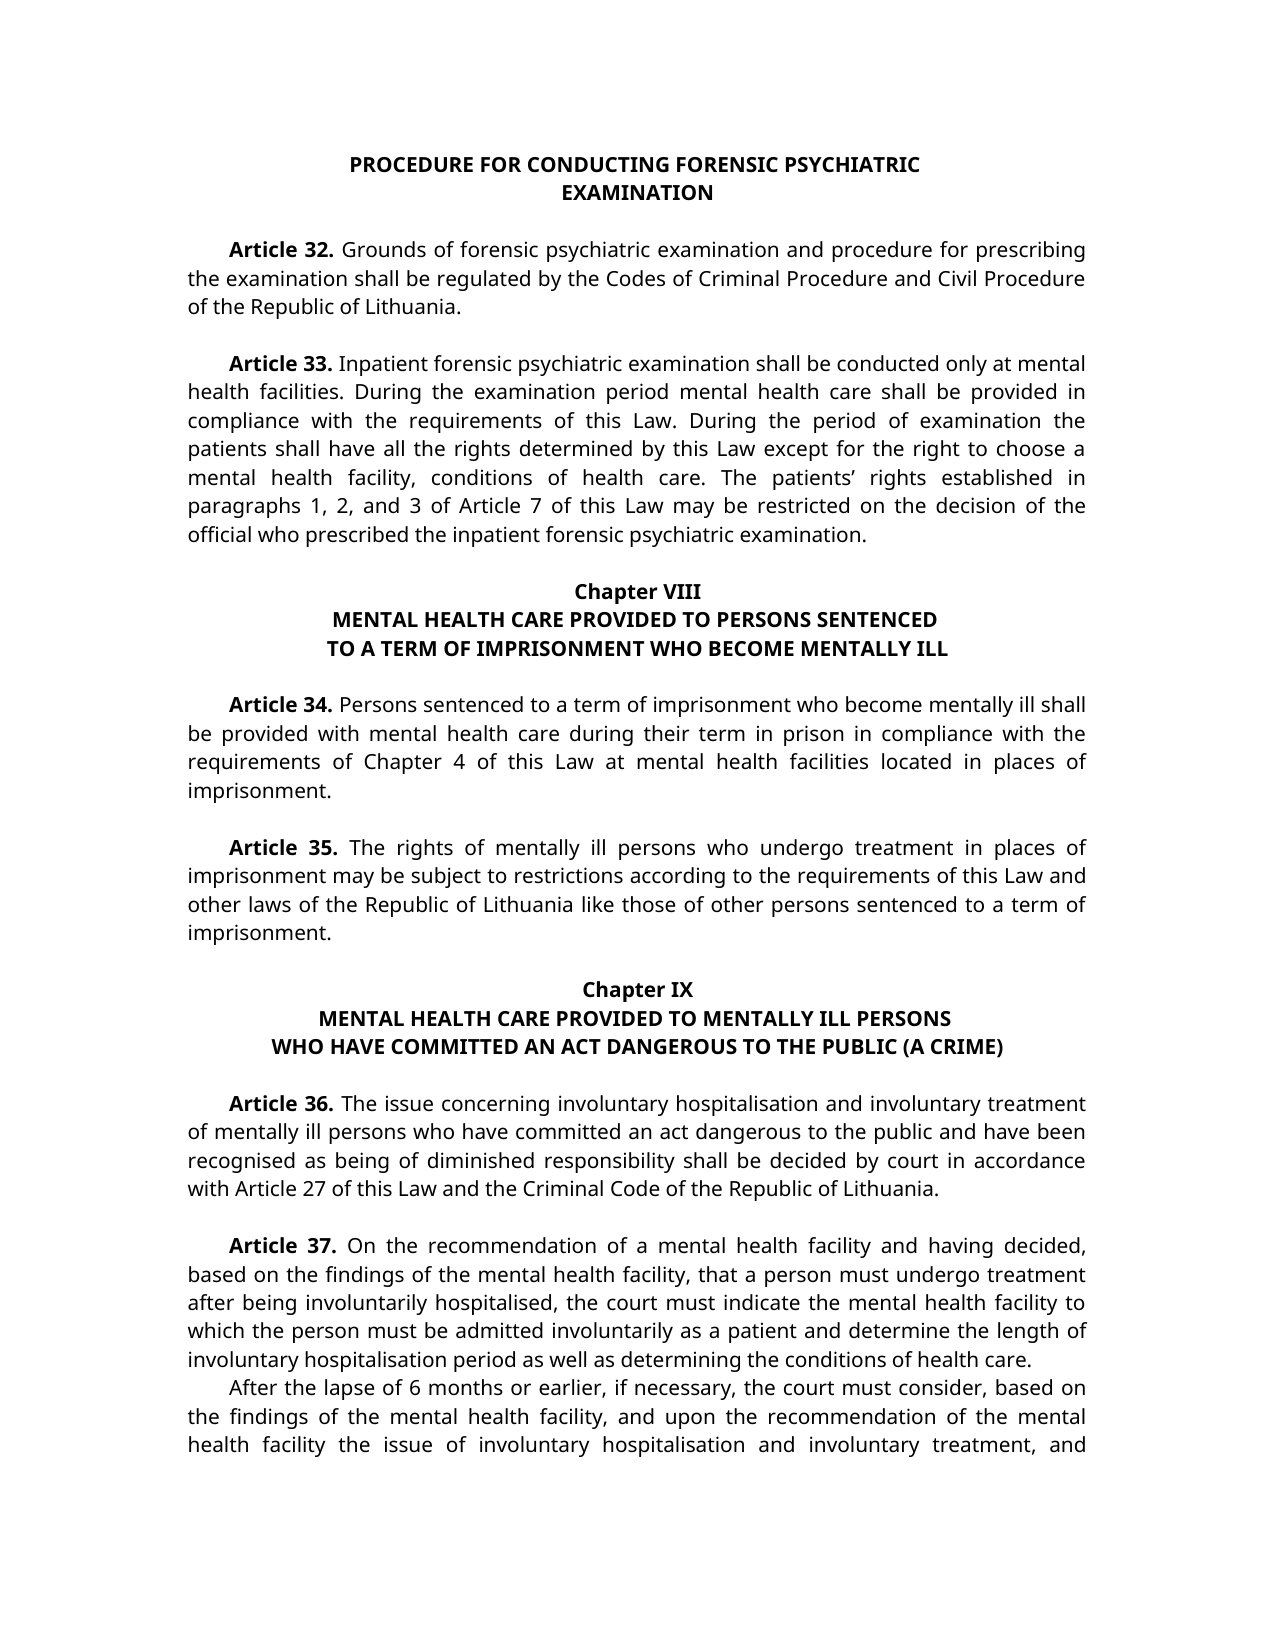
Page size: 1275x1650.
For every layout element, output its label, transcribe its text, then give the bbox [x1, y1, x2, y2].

text Article 34. Persons sentenced to a term of imprisonment who become mentally ill shall be provided with mental health care during their term in prison in compliance with the requirements of Chapter 4 of this Law at mental health facilities located in places of imprisonment. [187, 691, 1087, 804]
text MENTAL HEALTH CARE PROVIDED TO PERSONS SENTENCED [187, 605, 1087, 634]
text TO A TERM OF IMPRISONMENT WHO BECOME MENTALLY ILL [187, 634, 1087, 662]
text Article 37. On the recommendation of a mental health facility and having decided, based on the findings of the mental health facility, that a person must undergo treatment after being involuntarily hospitalised, the court must indicate the mental health facility to which the person must be admitted involuntarily as a patient and determine the length of involuntary hospitalisation period as well as determining the conditions of health care. [187, 1231, 1087, 1373]
text After the lapse of 6 months or earlier, if necessary, the court must consider, based on the findings of the mental health facility, and upon the recommendation of the mental health facility the issue of involuntary hospitalisation and involuntary treatment, and [187, 1373, 1087, 1459]
text Article 36. The issue concerning involuntary hospitalisation and involuntary treatment of mentally ill persons who have committed an act dangerous to the public and have been recognised as being of diminished responsibility shall be decided by court in accordance with Article 27 of this Law and the Criminal Code of the Republic of Lithuania. [187, 1089, 1087, 1203]
text Article 32. Grounds of forensic psychiatric examination and procedure for prescribing the examination shall be regulated by the Codes of Criminal Procedure and Civil Procedure of the Republic of Lithuania. [187, 235, 1087, 321]
text EXAMINATION [187, 178, 1087, 207]
text Chapter VIII [187, 577, 1087, 605]
text WHO HAVE COMMITTED AN ACT DANGEROUS TO THE PUBLIC (A CRIME) [187, 1032, 1087, 1061]
text Chapter IX [187, 975, 1087, 1004]
text Article 33. Inpatient forensic psychiatric examination shall be conducted only at mental health facilities. During the examination period mental health care shall be provided in compliance with the requirements of this Law. During the period of examination the patients shall have all the rights determined by this Law except for the right to choose a mental health facility, conditions of health care. The patients’ rights established in paragraphs 1, 2, and 3 of Article 7 of this Law may be restricted on the decision of the official who prescribed the inpatient forensic psychiatric examination. [187, 349, 1087, 548]
text Article 35. The rights of mentally ill persons who undergo treatment in places of imprisonment may be subject to restrictions according to the requirements of this Law and other laws of the Republic of Lithuania like those of other persons sentenced to a term of imprisonment. [187, 833, 1087, 947]
text PROCEDURE FOR CONDUCTING FORENSIC PSYCHIATRIC [187, 150, 1087, 178]
text MENTAL HEALTH CARE PROVIDED TO MENTALLY ILL PERSONS [187, 1004, 1087, 1032]
